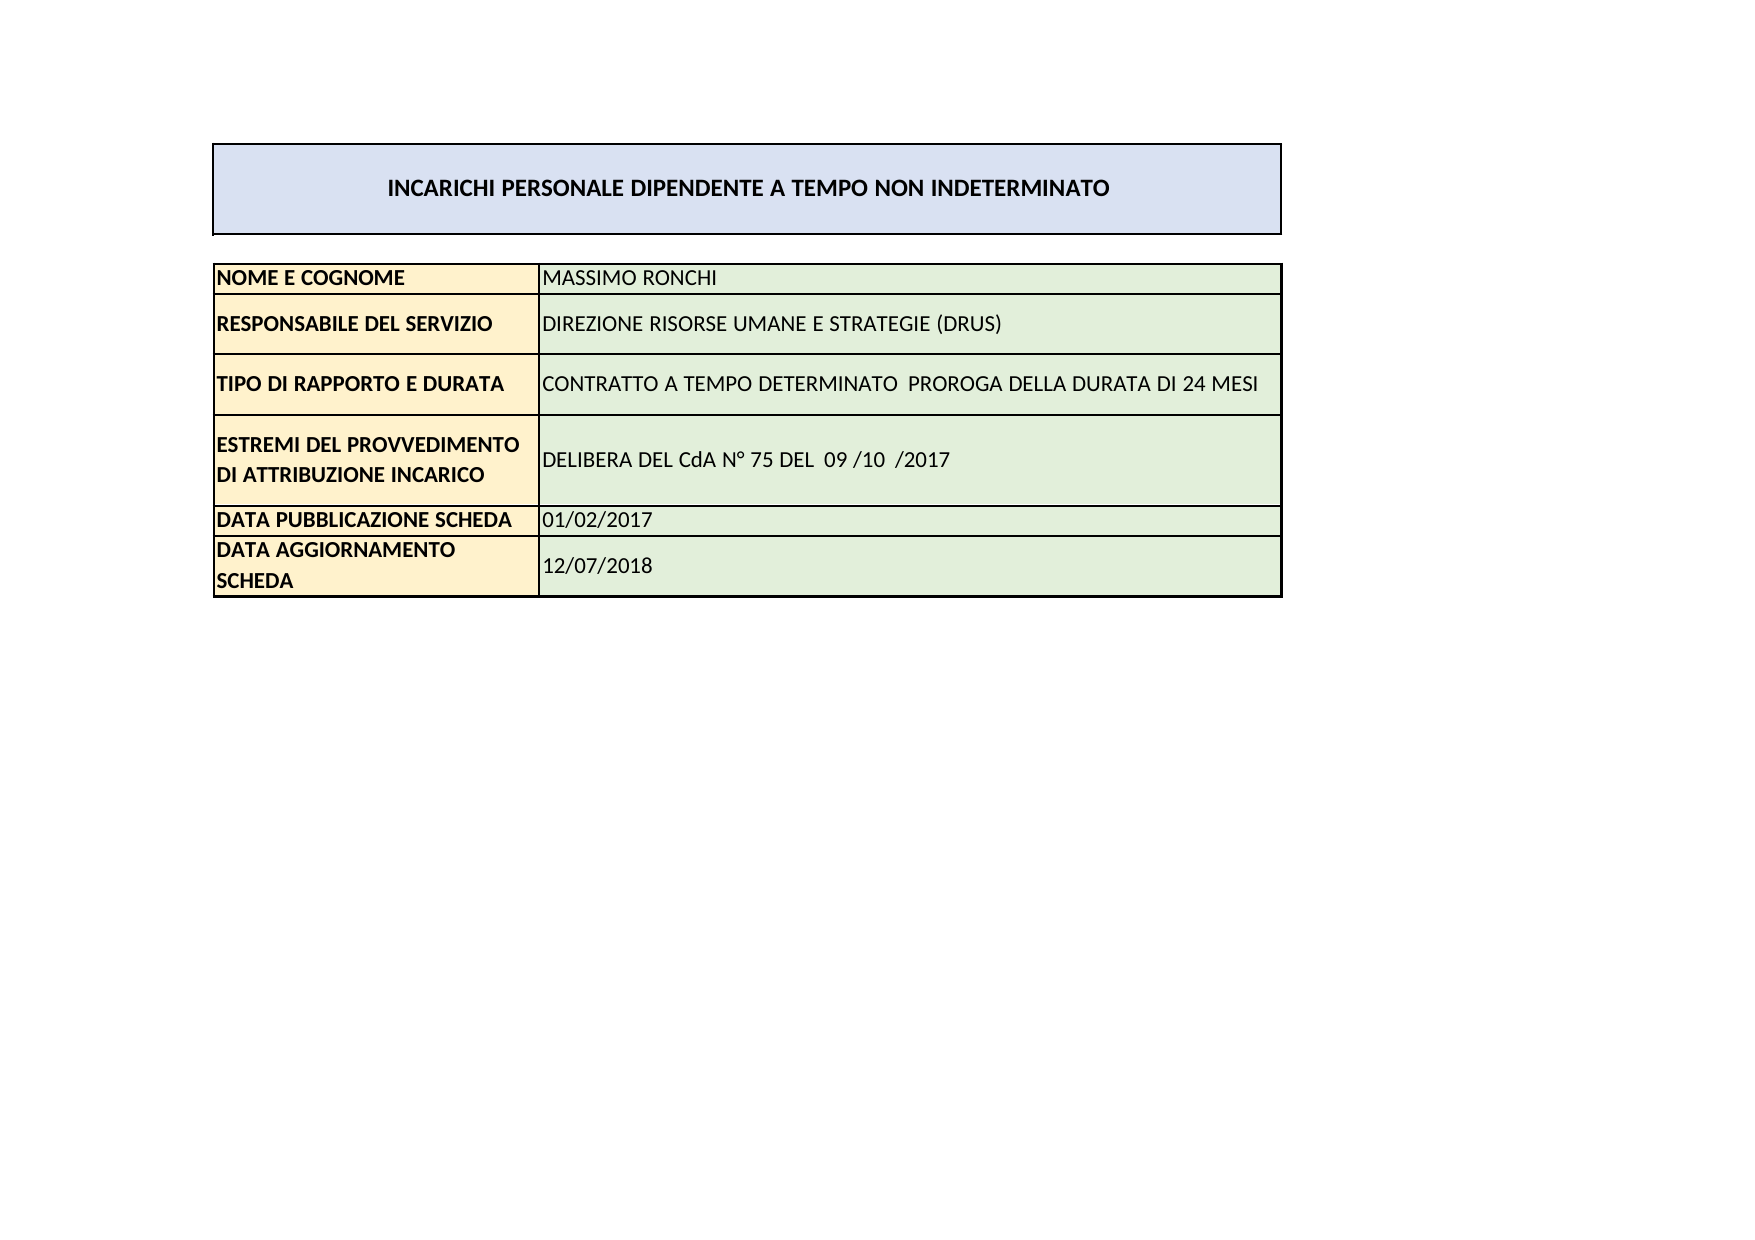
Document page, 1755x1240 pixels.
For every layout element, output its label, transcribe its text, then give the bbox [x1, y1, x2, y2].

table_header NOME E COGNOME [215, 265, 538, 293]
table_header MASSIMO RONCHI [540, 265, 1280, 293]
table_cell TIPO DI RAPPORTO E DURATA [215, 355, 538, 414]
table_cell DATA AGGIORNAMENTO SCHEDA [215, 537, 538, 595]
table_cell CONTRATTO A TEMPO DETERMINATO PROROGA DELLA DURATA DI 24 MESI [540, 355, 1280, 414]
table_cell DIREZIONE RISORSE UMANE E STRATEGIE (DRUS) [540, 295, 1280, 353]
table_cell 01/02/2017 [540, 507, 1280, 535]
table_cell DELIBERA DEL CdA N° 75 DEL 09 /10 /2017 [540, 416, 1280, 504]
table_cell DATA PUBBLICAZIONE SCHEDA [215, 507, 538, 535]
table_cell ESTREMI DEL PROVVEDIMENTO DI ATTRIBUZIONE INCARICO [215, 416, 538, 504]
text INCARICHI PERSONALE DIPENDENTE A TEMPO NON INDETERMINATO [1282, 173, 1502, 203]
table_cell 12/07/2018 [540, 537, 1280, 595]
table_cell RESPONSABILE DEL SERVIZIO [215, 295, 538, 353]
